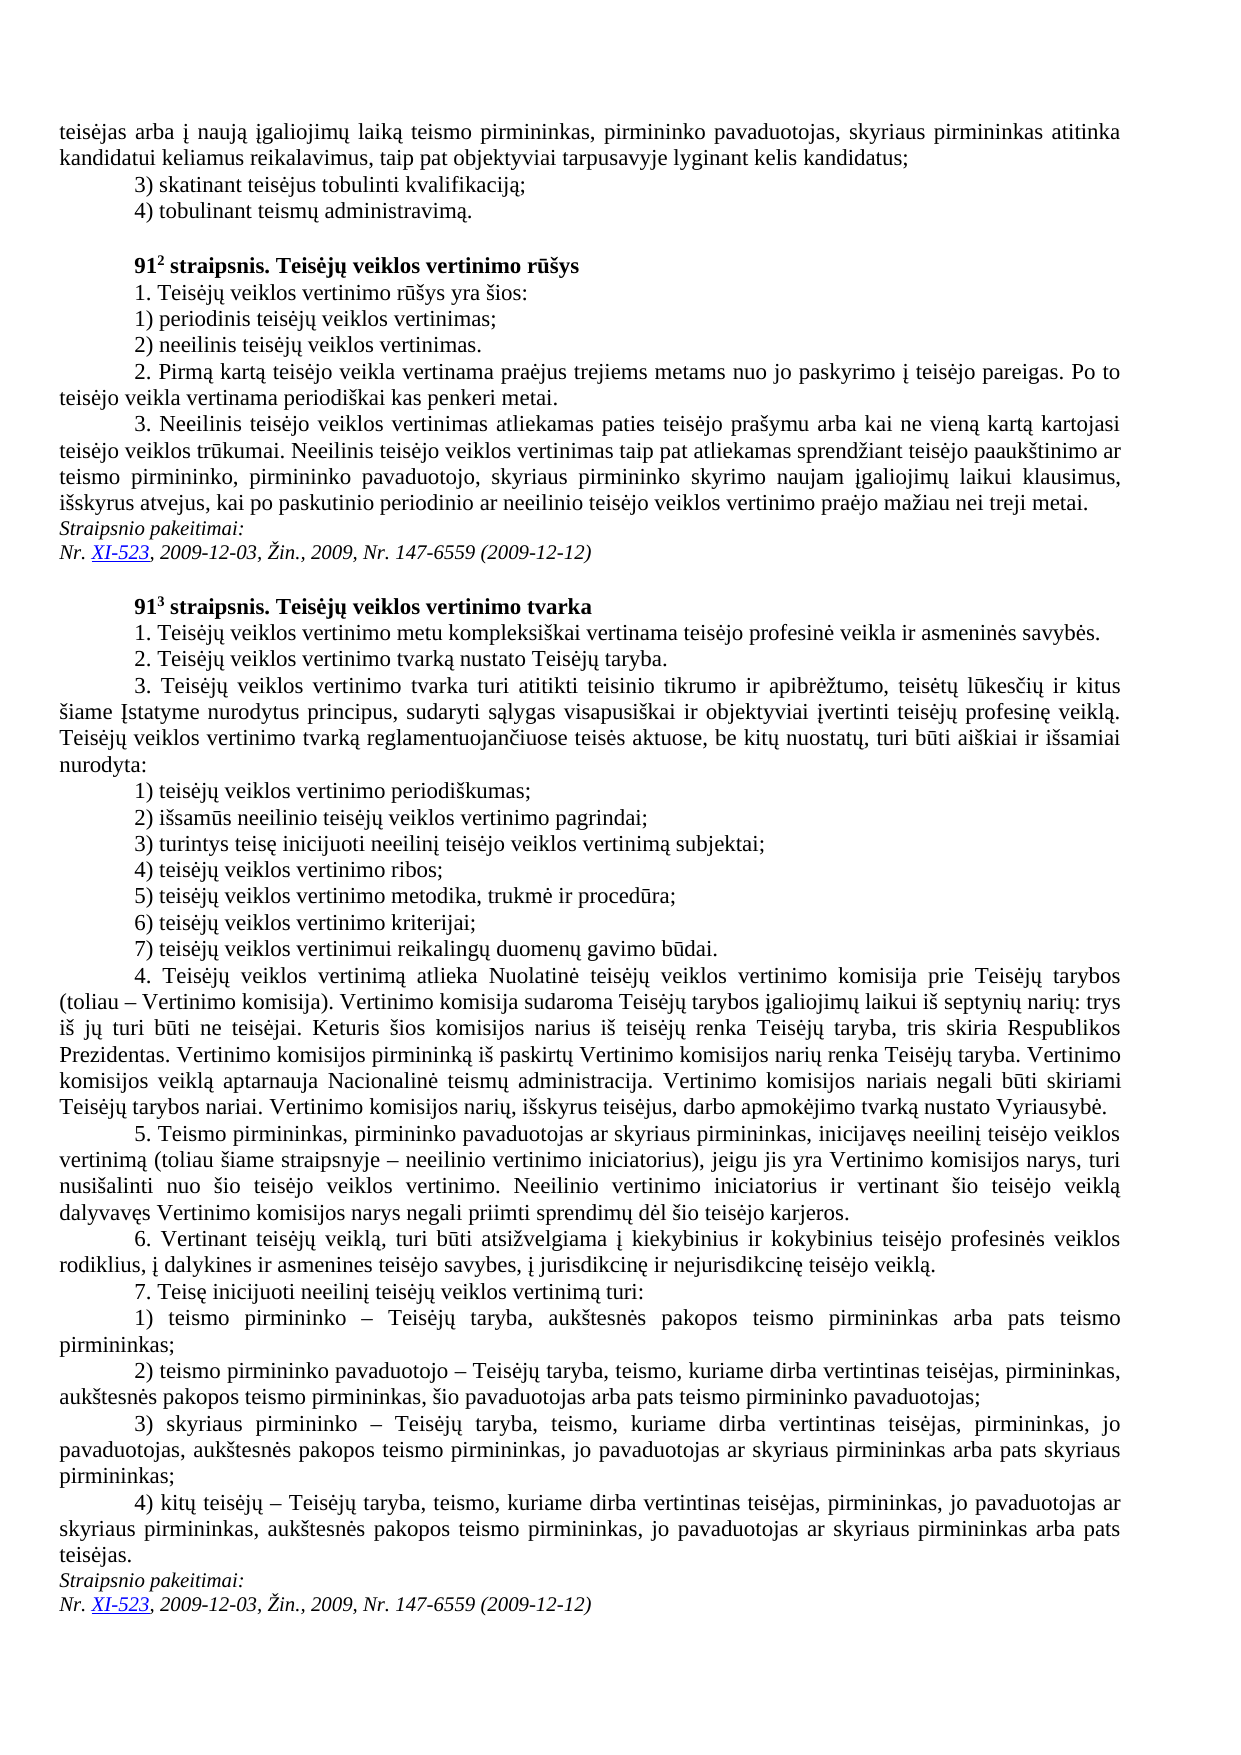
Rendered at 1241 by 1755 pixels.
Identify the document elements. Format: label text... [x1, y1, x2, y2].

text 1. Teisėjų veiklos vertinimo metu kompleksiškai vertinama teisėjo profesinė veikla ir asmeninės savybės. [59, 619, 1122, 645]
text 1) periodinis teisėjų veiklos vertinimas; [59, 305, 1122, 331]
text 2) neeilinis teisėjų veiklos vertinimas. [59, 331, 1122, 358]
text 6) teisėjų veiklos vertinimo kriterijai; [59, 909, 1122, 935]
text 2) teismo pirmininko pavaduotojo – Teisėjų taryba, teismo, kuriame dirba vertintinas teisėjas, pirmininkas, aukštesnės pakopos teismo pirmininkas, šio pavaduotojas arba pats teismo pirmininko pavaduotojas; [59, 1357, 1122, 1410]
text 6. Vertinant teisėjų veiklą, turi būti atsižvelgiama į kiekybinius ir kokybinius teisėjo profesinės veiklos rodiklius, į dalykines ir asmenines teisėjo savybes, į jurisdikcinę ir nejurisdikcinę teisėjo veiklą. [59, 1225, 1122, 1278]
text 5. Teismo pirmininkas, pirmininko pavaduotojas ar skyriaus pirmininkas, inicijavęs neeilinį teisėjo veiklos vertinimą (toliau šiame straipsnyje – neeilinio vertinimo iniciatorius), jeigu jis yra Vertinimo komisijos narys, turi nusišalinti nuo šio teisėjo veiklos vertinimo. Neeilinio vertinimo iniciatorius ir vertinant šio teisėjo veiklą dalyvavęs Vertinimo komisijos narys negali priimti sprendimų dėl šio teisėjo karjeros. [59, 1120, 1122, 1225]
text 4. Teisėjų veiklos vertinimą atlieka Nuolatinė teisėjų veiklos vertinimo komisija prie Teisėjų tarybos (toliau – Vertinimo komisija). Vertinimo komisija sudaroma Teisėjų tarybos įgaliojimų laikui iš septynių narių: trys iš jų turi būti ne teisėjai. Keturis šios komisijos narius iš teisėjų renka Teisėjų taryba, tris skiria Respublikos Prezidentas. Vertinimo komisijos pirmininką iš paskirtų Vertinimo komisijos narių renka Teisėjų taryba. Vertinimo komisijos veiklą aptarnauja Nacionalinė teismų administracija. Vertinimo komisijos nariais negali būti skiriami Teisėjų tarybos nariai. Vertinimo komisijos narių, išskyrus teisėjus, darbo apmokėjimo tvarką nustato Vyriausybė. [59, 962, 1122, 1120]
text 3. Neeilinis teisėjo veiklos vertinimas atliekamas paties teisėjo prašymu arba kai ne vieną kartą kartojasi teisėjo veiklos trūkumai. Neeilinis teisėjo veiklos vertinimas taip pat atliekamas sprendžiant teisėjo paaukštinimo ar teismo pirmininko, pirmininko pavaduotojo, skyriaus pirmininko skyrimo naujam įgaliojimų laikui klausimus, išskyrus atvejus, kai po paskutinio periodinio ar neeilinio teisėjo veiklos vertinimo praėjo mažiau nei treji metai. [59, 410, 1122, 516]
text 2) išsamūs neeilinio teisėjų veiklos vertinimo pagrindai; [59, 803, 1122, 830]
text 4) tobulinant teismų administravimą. [59, 197, 1122, 223]
text 1) teisėjų veiklos vertinimo periodiškumas; [59, 777, 1122, 803]
text 4) teisėjų veiklos vertinimo ribos; [59, 856, 1122, 883]
text 2. Teisėjų veiklos vertinimo tvarką nustato Teisėjų taryba. [59, 645, 1122, 672]
text Straipsnio pakeitimai: [59, 1568, 1122, 1592]
text 3. Teisėjų veiklos vertinimo tvarka turi atitikti teisinio tikrumo ir apibrėžtumo, teisėtų lūkesčių ir kitus šiame Įstatyme nurodytus principus, sudaryti sąlygas visapusiškai ir objektyviai įvertinti teisėjų profesinę veiklą. Teisėjų veiklos vertinimo tvarką reglamentuojančiuose teisės aktuose, be kitų nuostatų, turi būti aiškiai ir išsamiai nurodyta: [59, 672, 1122, 777]
text 3) turintys teisę inicijuoti neeilinį teisėjo veiklos vertinimą subjektai; [59, 830, 1122, 856]
text 1. Teisėjų veiklos vertinimo rūšys yra šios: [59, 279, 1122, 305]
text 2. Pirmą kartą teisėjo veikla vertinama praėjus trejiems metams nuo jo paskyrimo į teisėjo pareigas. Po to teisėjo veikla vertinama periodiškai kas penkeri metai. [59, 358, 1122, 410]
text 3) skyriaus pirmininko – Teisėjų taryba, teismo, kuriame dirba vertintinas teisėjas, pirmininkas, jo pavaduotojas, aukštesnės pakopos teismo pirmininkas, jo pavaduotojas ar skyriaus pirmininkas arba pats skyriaus pirmininkas; [59, 1410, 1122, 1489]
text 7. Teisę inicijuoti neeilinį teisėjų veiklos vertinimą turi: [59, 1278, 1122, 1304]
text 913 straipsnis. Teisėjų veiklos vertinimo tvarka [59, 593, 1122, 619]
text Nr. XI-523, 2009-12-03, Žin., 2009, Nr. 147-6559 (2009-12-12) [59, 540, 1122, 564]
text 912 straipsnis. Teisėjų veiklos vertinimo rūšys [59, 252, 1122, 279]
text Nr. XI-523, 2009-12-03, Žin., 2009, Nr. 147-6559 (2009-12-12) [59, 1592, 1122, 1616]
text teisėjas arba į naują įgaliojimų laiką teismo pirmininkas, pirmininko pavaduotojas, skyriaus pirmininkas atitinka kandidatui keliamus reikalavimus, taip pat objektyviai tarpusavyje lyginant kelis kandidatus; [59, 118, 1122, 171]
text 5) teisėjų veiklos vertinimo metodika, trukmė ir procedūra; [59, 883, 1122, 909]
text 7) teisėjų veiklos vertinimui reikalingų duomenų gavimo būdai. [59, 935, 1122, 962]
text 4) kitų teisėjų – Teisėjų taryba, teismo, kuriame dirba vertintinas teisėjas, pirmininkas, jo pavaduotojas ar skyriaus pirmininkas, aukštesnės pakopos teismo pirmininkas, jo pavaduotojas ar skyriaus pirmininkas arba pats teisėjas. [59, 1489, 1122, 1568]
text 1) teismo pirmininko – Teisėjų taryba, aukštesnės pakopos teismo pirmininkas arba pats teismo pirmininkas; [59, 1304, 1122, 1357]
text Straipsnio pakeitimai: [59, 516, 1122, 540]
text 3) skatinant teisėjus tobulinti kvalifikaciją; [59, 171, 1122, 197]
